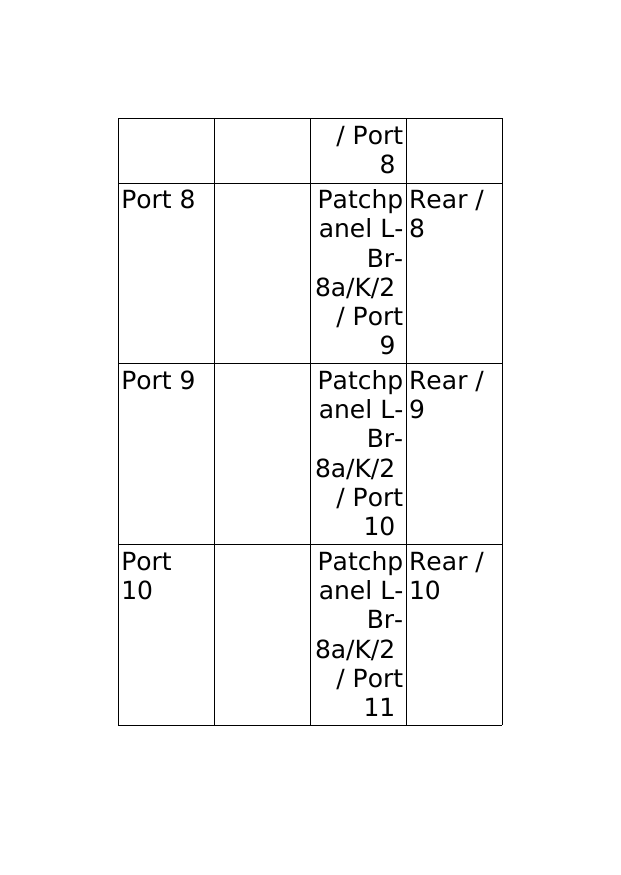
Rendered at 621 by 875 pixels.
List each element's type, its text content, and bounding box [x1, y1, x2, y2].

table_cell / Port 8 [311, 119, 406, 182]
table_cell Patchpanel L-Br-8a/K/2 / Port 11 [311, 545, 406, 725]
table_cell Port 8 [119, 184, 214, 363]
table_cell Port 9 [119, 364, 214, 544]
table_cell Port 10 [119, 545, 214, 725]
table_cell [215, 119, 310, 182]
table_cell [407, 119, 502, 182]
table_cell Patchpanel L-Br-8a/K/2 / Port 10 [311, 364, 406, 544]
table_cell [215, 364, 310, 544]
table_cell Rear / 8 [407, 184, 502, 363]
table_cell Rear / 9 [407, 364, 502, 544]
table_cell [215, 184, 310, 363]
table_cell Patchpanel L-Br-8a/K/2 / Port 9 [311, 184, 406, 363]
table_cell [215, 545, 310, 725]
table_cell [119, 119, 214, 182]
table_cell Rear / 10 [407, 545, 502, 725]
